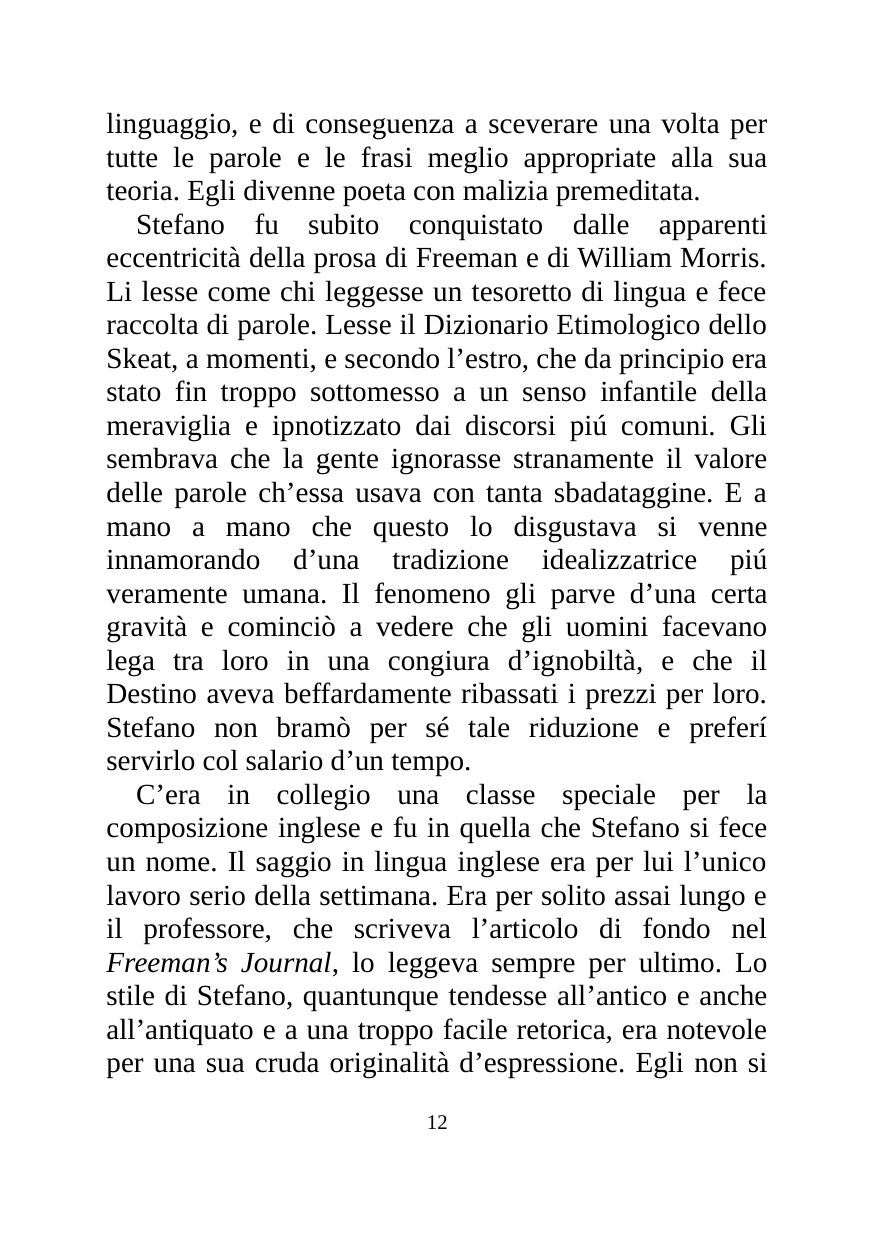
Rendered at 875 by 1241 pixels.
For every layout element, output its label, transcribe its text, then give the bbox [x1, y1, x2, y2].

text C’era in collegio una classe speciale per la composizione inglese e fu in quella che Stefano si fece un nome. Il saggio in lingua inglese era per lui l’unico lavoro serio della settimana. Era per solito assai lungo e il professore, che scriveva l’articolo di fondo nel Freeman’s Journal, lo leggeva sempre per ultimo. Lo stile di Stefano, quantunque tendesse all’antico e anche all’antiquato e a una troppo facile retorica, era notevole per una sua cruda originalità d’espressione. Egli non si [106, 777, 768, 1079]
text linguaggio, e di conseguenza a sceverare una volta per tutte le parole e le frasi meglio appropriate alla sua teoria. Egli divenne poeta con malizia premeditata. [106, 106, 768, 207]
text Stefano fu subito conquistato dalle apparenti eccentricità della prosa di Freeman e di William Morris. Li lesse come chi leggesse un tesoretto di lingua e fece raccolta di parole. Lesse il Dizionario Etimologico dello Skeat, a momenti, e secondo l’estro, che da principio era stato fin troppo sottomesso a un senso infantile della meraviglia e ipnotizzato dai discorsi piú comuni. Gli sembrava che la gente ignorasse stranamente il valore delle parole ch’essa usava con tanta sbadataggine. E a mano a mano che questo lo disgustava si venne innamorando d’una tradizione idealizzatrice piú veramente umana. Il fenomeno gli parve d’una certa gravità e cominciò a vedere che gli uomini facevano lega tra loro in una congiura d’ignobiltà, e che il Destino aveva beffardamente ribassati i prezzi per loro. Stefano non bramò per sé tale riduzione e preferí servirlo col salario d’un tempo. [106, 207, 768, 777]
